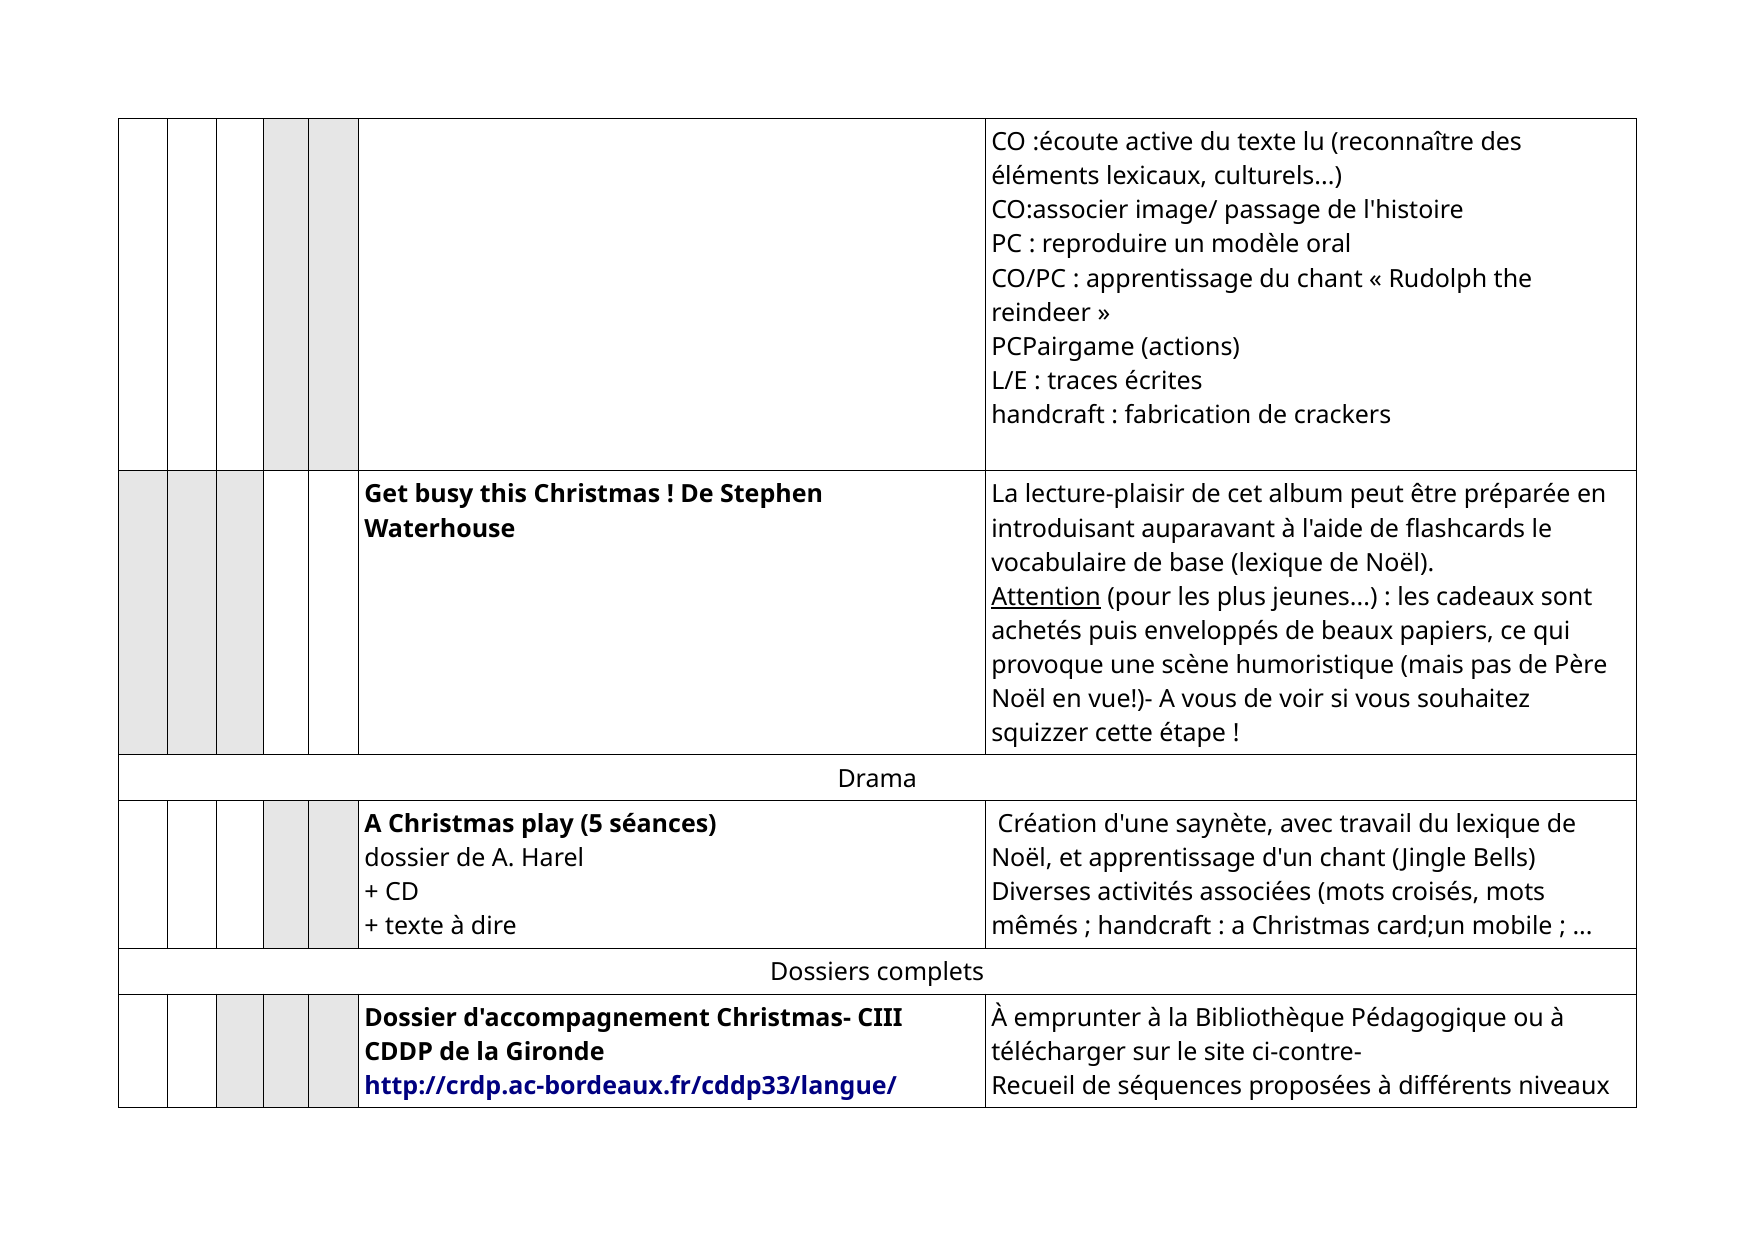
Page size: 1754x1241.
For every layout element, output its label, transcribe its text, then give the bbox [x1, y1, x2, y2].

table_cell [264, 119, 308, 470]
table_cell [119, 801, 167, 948]
table_cell [309, 995, 358, 1107]
table_cell [217, 119, 263, 470]
table_cell [217, 995, 263, 1107]
table_cell La lecture-plaisir de cet album peut être préparée en introduisant auparavant à l'aide de flashcards le vocabulaire de base (lexique de Noël). Attention (pour les plus jeunes...) : les cadeaux sont achetés puis enveloppés de beaux papiers, ce qui provoque une scène humoristique (mais pas de Père Noël en vue!)- A vous de voir si vous souhaitez squizzer cette étape ! [986, 471, 1636, 754]
table_cell Drama [119, 755, 1636, 800]
table_cell [309, 801, 358, 948]
table_cell [168, 801, 216, 948]
table_cell Get busy this Christmas ! De Stephen Waterhouse [359, 471, 985, 754]
table_cell [359, 119, 985, 470]
table_cell [119, 995, 167, 1107]
table_cell [264, 995, 308, 1107]
table_cell [168, 119, 216, 470]
table_cell [309, 471, 358, 754]
table_cell [119, 119, 167, 470]
table_cell [217, 471, 263, 754]
table_cell A Christmas play (5 séances) dossier de A. Harel + CD + texte à dire [359, 801, 985, 948]
table_cell [264, 801, 308, 948]
table_cell CO :écoute active du texte lu (reconnaître des éléments lexicaux, culturels...) CO:associer image/ passage de l'histoire PC : reproduire un modèle oral CO/PC : apprentissage du chant « Rudolph the reindeer » PCPairgame (actions) L/E : traces écrites handcraft : fabrication de crackers [986, 119, 1636, 470]
table_cell Dossiers complets [119, 949, 1636, 993]
table_cell [119, 471, 167, 754]
table_cell [217, 801, 263, 948]
table_cell Création d'une saynète, avec travail du lexique de Noël, et apprentissage d'un chant (Jingle Bells) Diverses activités associées (mots croisés, mots mêmés ; handcraft : a Christmas card;un mobile ; ... [986, 801, 1636, 948]
table_cell [264, 471, 308, 754]
table_cell À emprunter à la Bibliothèque Pédagogique ou à télécharger sur le site ci-contre- Recueil de séquences proposées à différents niveaux [986, 995, 1636, 1107]
table_cell [309, 119, 358, 470]
table_cell Dossier d'accompagnement Christmas- CIII CDDP de la Gironde http://crdp.ac-bordeaux.fr/cddp33/langue/ [359, 995, 985, 1107]
table_cell [168, 995, 216, 1107]
table_cell [168, 471, 216, 754]
